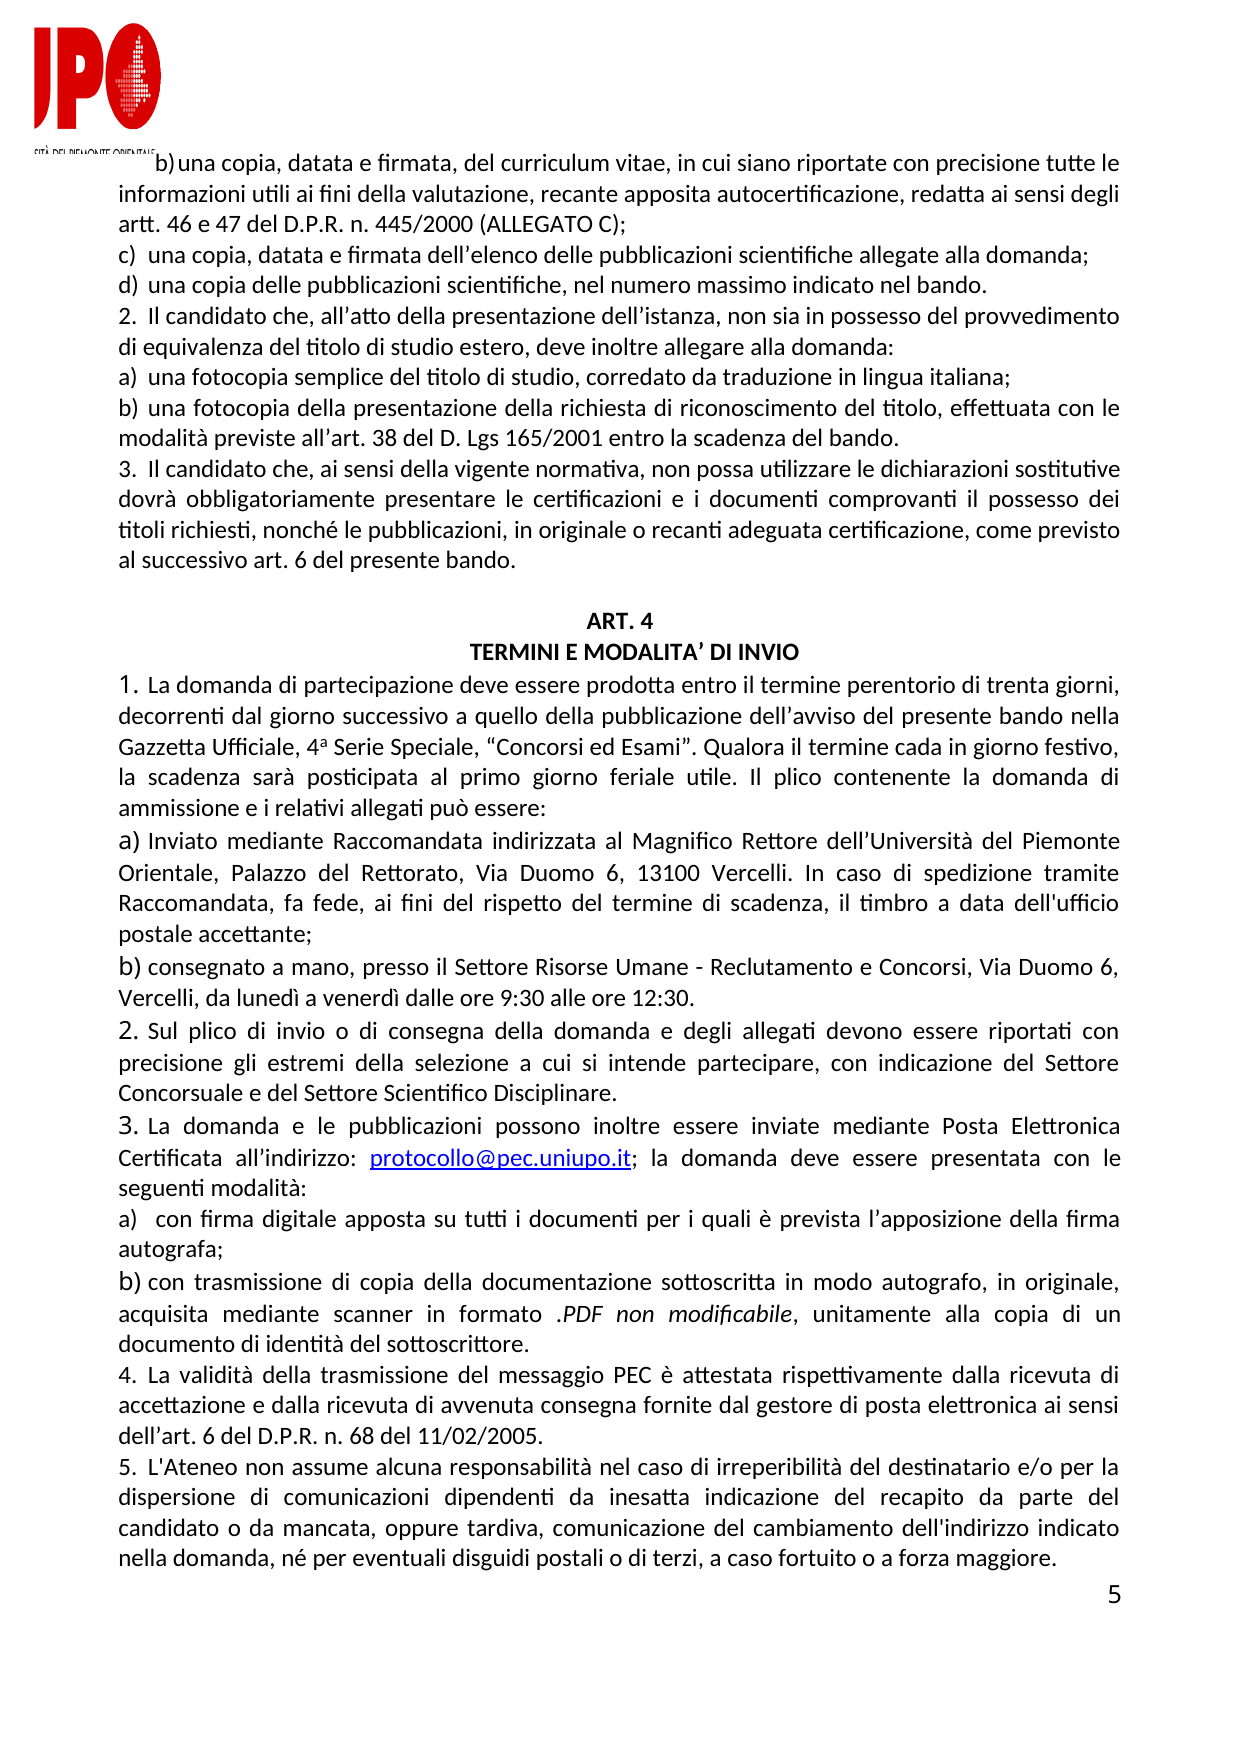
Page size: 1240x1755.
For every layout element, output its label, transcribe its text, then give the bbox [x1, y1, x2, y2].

list Il candidato che, ai sensi della vigente normativa, non possa utilizzare le dichiarazioni sostitutive dovrà obbligatoriamente presentare le certificazioni e i documenti comprovanti il possesso dei titoli richiesti, nonché le pubblicazioni, in originale o recanti adeguata certificazione, come previsto al successivo art. 6 del presente bando. [118, 453, 1121, 575]
list con firma digitale apposta su tutti i documenti per i quali è prevista l’apposizione della firma autografa; [118, 1203, 1121, 1264]
list una fotocopia semplice del titolo di studio, corredato da traduzione in lingua italiana; [118, 361, 1121, 392]
list una copia, datata e firmata dell’elenco delle pubblicazioni scientifiche allegate alla domanda; [118, 239, 1121, 270]
list La validità della trasmissione del messaggio PEC è attestata rispettivamente dalla ricevuta di accettazione e dalla ricevuta di avvenuta consegna fornite dal gestore di posta elettronica ai sensi dell’art. 6 del D.P.R. n. 68 del 11/02/2005. [118, 1359, 1121, 1451]
list Sul plico di invio o di consegna della domanda e degli allegati devono essere riportati con precisione gli estremi della selezione a cui si intende partecipare, con indicazione del Settore Concorsuale e del Settore Scientifico Disciplinare. [118, 1013, 1121, 1108]
list una copia delle pubblicazioni scientifiche, nel numero massimo indicato nel bando. [118, 270, 1121, 300]
list una fotocopia della presentazione della richiesta di riconoscimento del titolo, effettuata con le modalità previste all’art. 38 del D. Lgs 165/2001 entro la scadenza del bando. [118, 392, 1121, 453]
text TERMINI E MODALITA’ DI INVIO [118, 636, 1121, 666]
list una copia, datata e firmata, del curriculum vitae, in cui siano riportate con precisione tutte le informazioni utili ai fini della valutazione, recante apposita autocertificazione, redatta ai sensi degli artt. 46 e 47 del D.P.R. n. 445/2000 (ALLEGATO C); [118, 148, 1121, 239]
list L'Ateneo non assume alcuna responsabilità nel caso di irreperibilità del destinatario e/o per la dispersione di comunicazioni dipendenti da inesatta indicazione del recapito da parte del candidato o da mancata, oppure tardiva, comunicazione del cambiamento dell'indirizzo indicato nella domanda, né per eventuali disguidi postali o di terzi, a caso fortuito o a forza maggiore. [118, 1451, 1121, 1573]
list con trasmissione di copia della documentazione sottoscritta in modo autografo, in originale, acquisita mediante scanner in formato .PDF non modificabile, unitamente alla copia di un documento di identità del sottoscrittore. [118, 1264, 1121, 1359]
list La domanda di partecipazione deve essere prodotta entro il termine perentorio di trenta giorni, decorrenti dal giorno successivo a quello della pubblicazione dell’avviso del presente bando nella Gazzetta Ufficiale, 4a Serie Speciale, “Concorsi ed Esami”. Qualora il termine cada in giorno festivo, la scadenza sarà posticipata al primo giorno feriale utile. Il plico contenente la domanda di ammissione e i relativi allegati può essere: [118, 666, 1121, 823]
list Il candidato che, all’atto della presentazione dell’istanza, non sia in possesso del provvedimento di equivalenza del titolo di studio estero, deve inoltre allegare alla domanda: [118, 300, 1121, 361]
text ART. 4 [118, 605, 1121, 636]
list La domanda e le pubblicazioni possono inoltre essere inviate mediante Posta Elettronica Certificata all’indirizzo: protocollo@pec.uniupo.it; la domanda deve essere presentata con le seguenti modalità: [118, 1108, 1121, 1203]
list Inviato mediante Raccomandata indirizzata al Magnifico Rettore dell’Università del Piemonte Orientale, Palazzo del Rettorato, Via Duomo 6, 13100 Vercelli. In caso di spedizione tramite Raccomandata, fa fede, ai fini del rispetto del termine di scadenza, il timbro a data dell'ufficio postale accettante; [118, 823, 1121, 948]
list consegnato a mano, presso il Settore Risorse Umane - Reclutamento e Concorsi, Via Duomo 6, Vercelli, da lunedì a venerdì dalle ore 9:30 alle ore 12:30. [118, 948, 1121, 1013]
